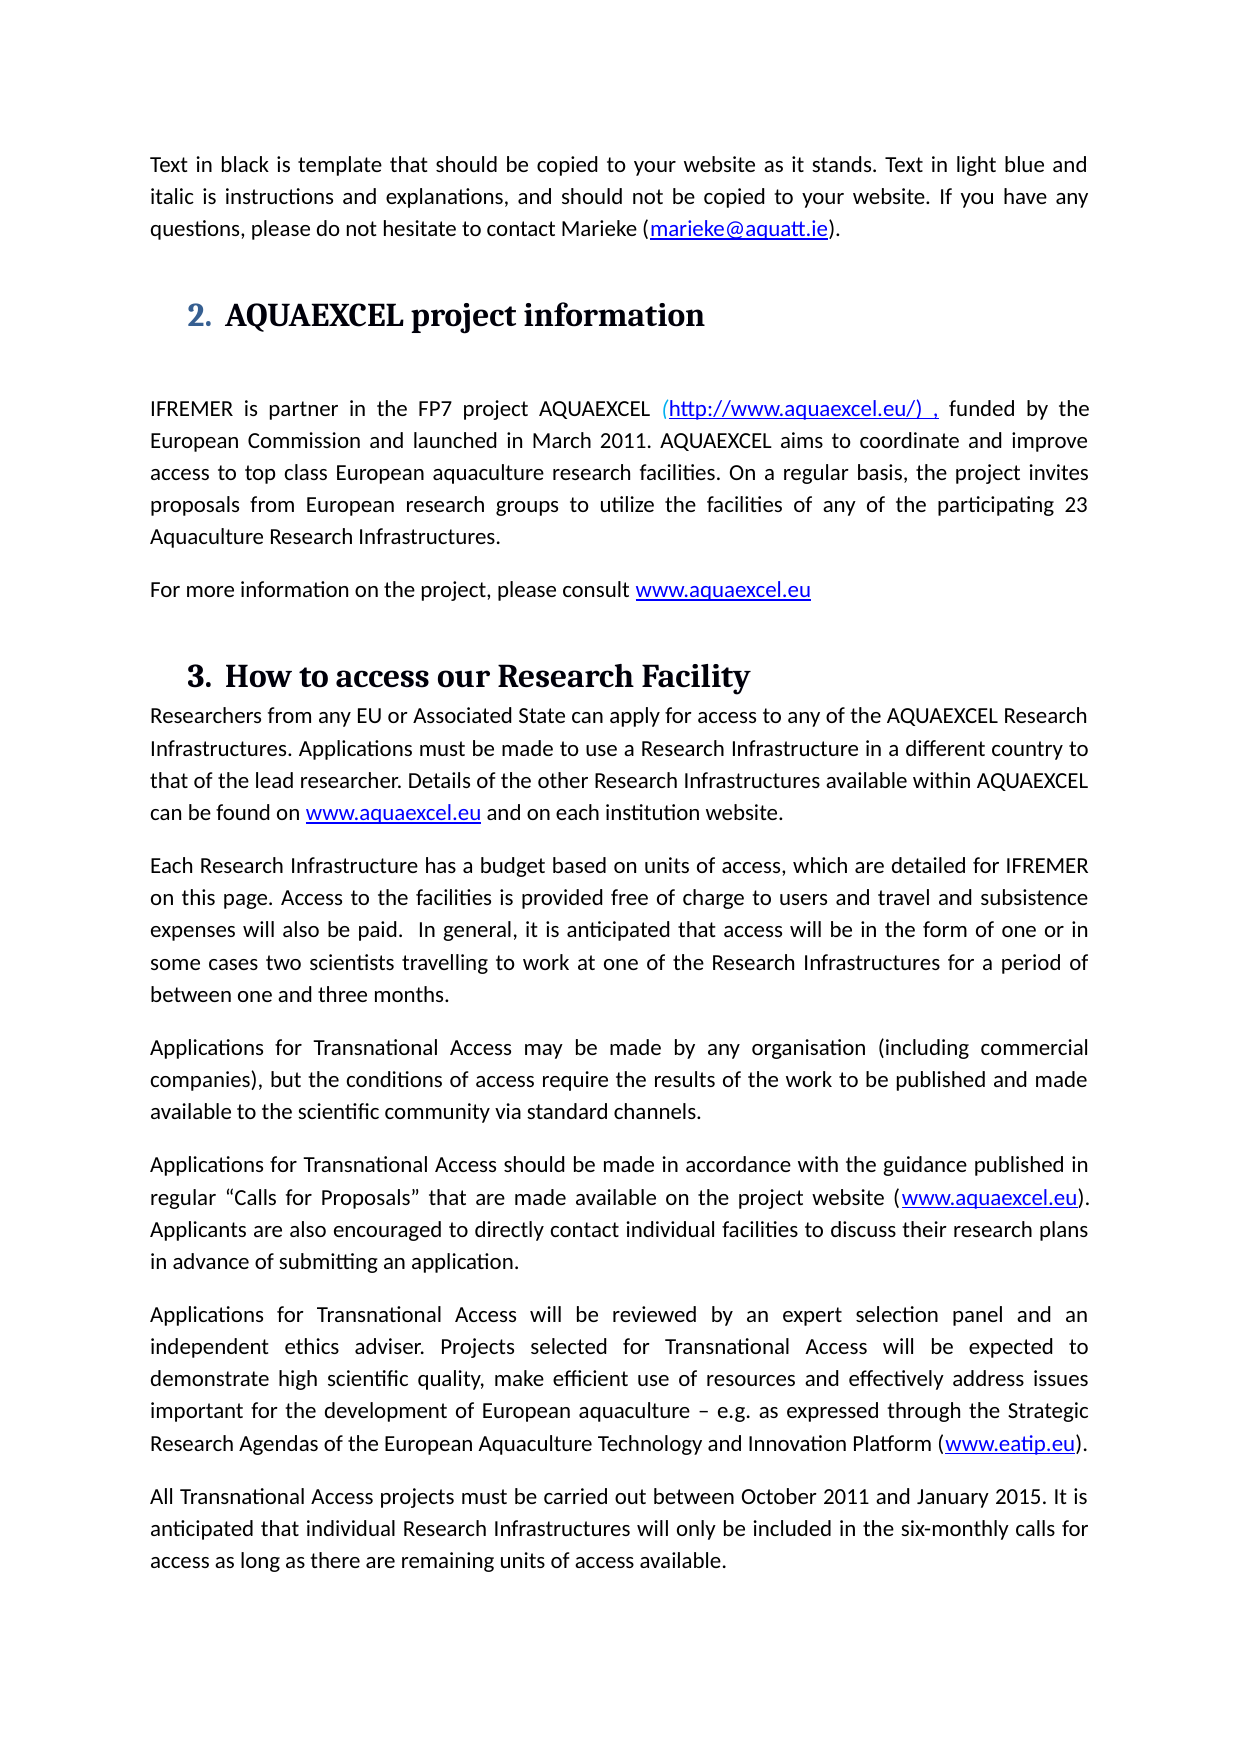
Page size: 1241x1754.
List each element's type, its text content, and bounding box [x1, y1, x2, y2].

text Researchers from any EU or Associated State can apply for access to any of the AQUAEXCEL Research Infrastructures. Applications must be made to use a Research Infrastructure in a different country to that of the lead researcher. Details of the other Research Infrastructures available within AQUAEXCEL can be found on www.aquaexcel.eu and on each institution website. [150, 702, 1090, 826]
text IFREMER is partner in the FP7 project AQUAEXCEL (http://www.aquaexcel.eu/) , funded by the European Commission and launched in March 2011. AQUAEXCEL aims to coordinate and improve access to top class European aquaculture research facilities. On a regular basis, the project invites proposals from European research groups to utilize the facilities of any of the participating 23 Aquaculture Research Infrastructures. [150, 394, 1090, 550]
text Applications for Transnational Access should be made in accordance with the guidance published in regular “Calls for Proposals” that are made available on the project website (www.aquaexcel.eu). Applicants are also encouraged to directly contact individual facilities to discuss their research plans in advance of submitting an application. [150, 1150, 1090, 1275]
text Applications for Transnational Access will be reviewed by an expert selection panel and an independent ethics adviser. Projects selected for Transnational Access will be expected to demonstrate high scientific quality, make efficient use of resources and effectively address issues important for the development of European aquaculture – e.g. as expressed through the Strategic Research Agendas of the European Aquaculture Technology and Innovation Platform (www.eatip.eu). [150, 1300, 1090, 1457]
text Each Research Infrastructure has a budget based on units of access, which are detailed for IFREMER on this page. Access to the facilities is provided free of charge to users and travel and subsistence expenses will also be paid. In general, it is anticipated that access will be in the form of one or in some cases two scientists travelling to work at one of the Research Infrastructures for a period of between one and three months. [150, 851, 1090, 1008]
text Text in black is template that should be copied to your website as it stands. Text in light blue and italic is instructions and explanations, and should not be copied to your website. If you have any questions, please do not hesitate to contact Marieke (marieke@aquatt.ie). [150, 150, 1090, 242]
subtitle How to access our Research Facility [187, 658, 1090, 696]
text Applications for Transnational Access may be made by any organisation (including commercial companies), but the conditions of access require the results of the work to be published and made available to the scientific community via standard channels. [150, 1033, 1090, 1125]
text All Transnational Access projects must be carried out between October 2011 and January 2015. It is anticipated that individual Research Infrastructures will only be included in the six-monthly calls for access as long as there are remaining units of access available. [150, 1482, 1090, 1574]
subtitle AQUAEXCEL project information [187, 297, 1090, 335]
text For more information on the project, please consult www.aquaexcel.eu [150, 575, 1090, 603]
